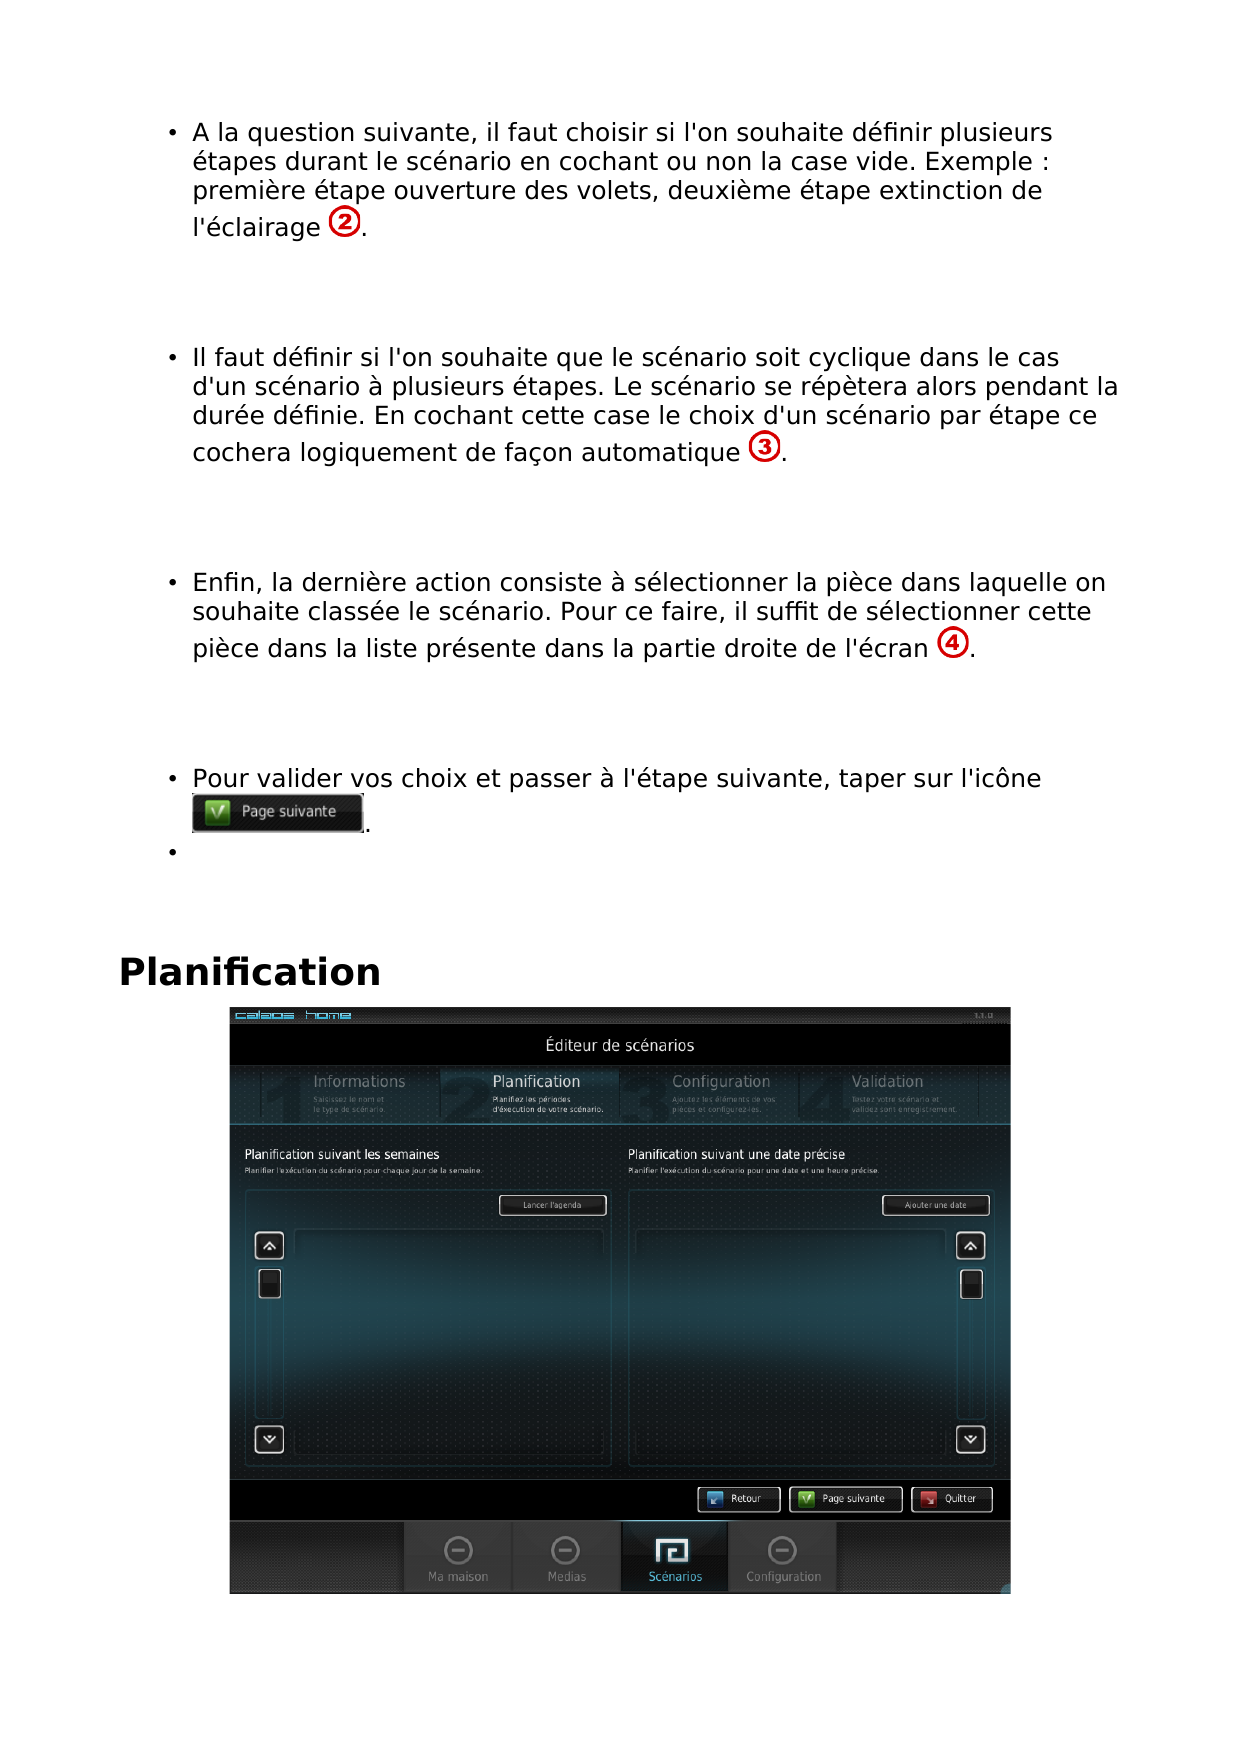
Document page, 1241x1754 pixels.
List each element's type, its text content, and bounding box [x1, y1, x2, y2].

picture [229, 1007, 1011, 1594]
list Enfin, la dernière action consiste à sélectionner la pièce dans laquelle on souhaite classée le scénario. Pour ce faire, il suffit de sélectionner cette pièce dans la liste présente dans la partie droite de l'écran . [177, 568, 1122, 664]
subtitle Planification [118, 951, 1122, 995]
list A la question suivante, il faut choisir si l'on souhaite définir plusieurs étapes durant le scénario en cochant ou non la case vide. Exemple : première étape ouverture des volets, deuxième étape extinction de l'éclairage . [177, 118, 1122, 243]
picture [937, 626, 969, 658]
text [118, 1007, 1122, 1622]
picture [748, 430, 781, 462]
list Il faut définir si l'on souhaite que le scénario soit cyclique dans le cas d'un scénario à plusieurs étapes. Le scénario se répètera alors pendant la durée définie. En cochant cette case le choix d'un scénario par étape ce cochera logiquement de façon automatique . [177, 343, 1122, 468]
picture [192, 793, 364, 833]
list Pour valider vos choix et passer à l'étape suivante, taper sur l'icône . [177, 764, 1122, 838]
picture [328, 205, 361, 237]
